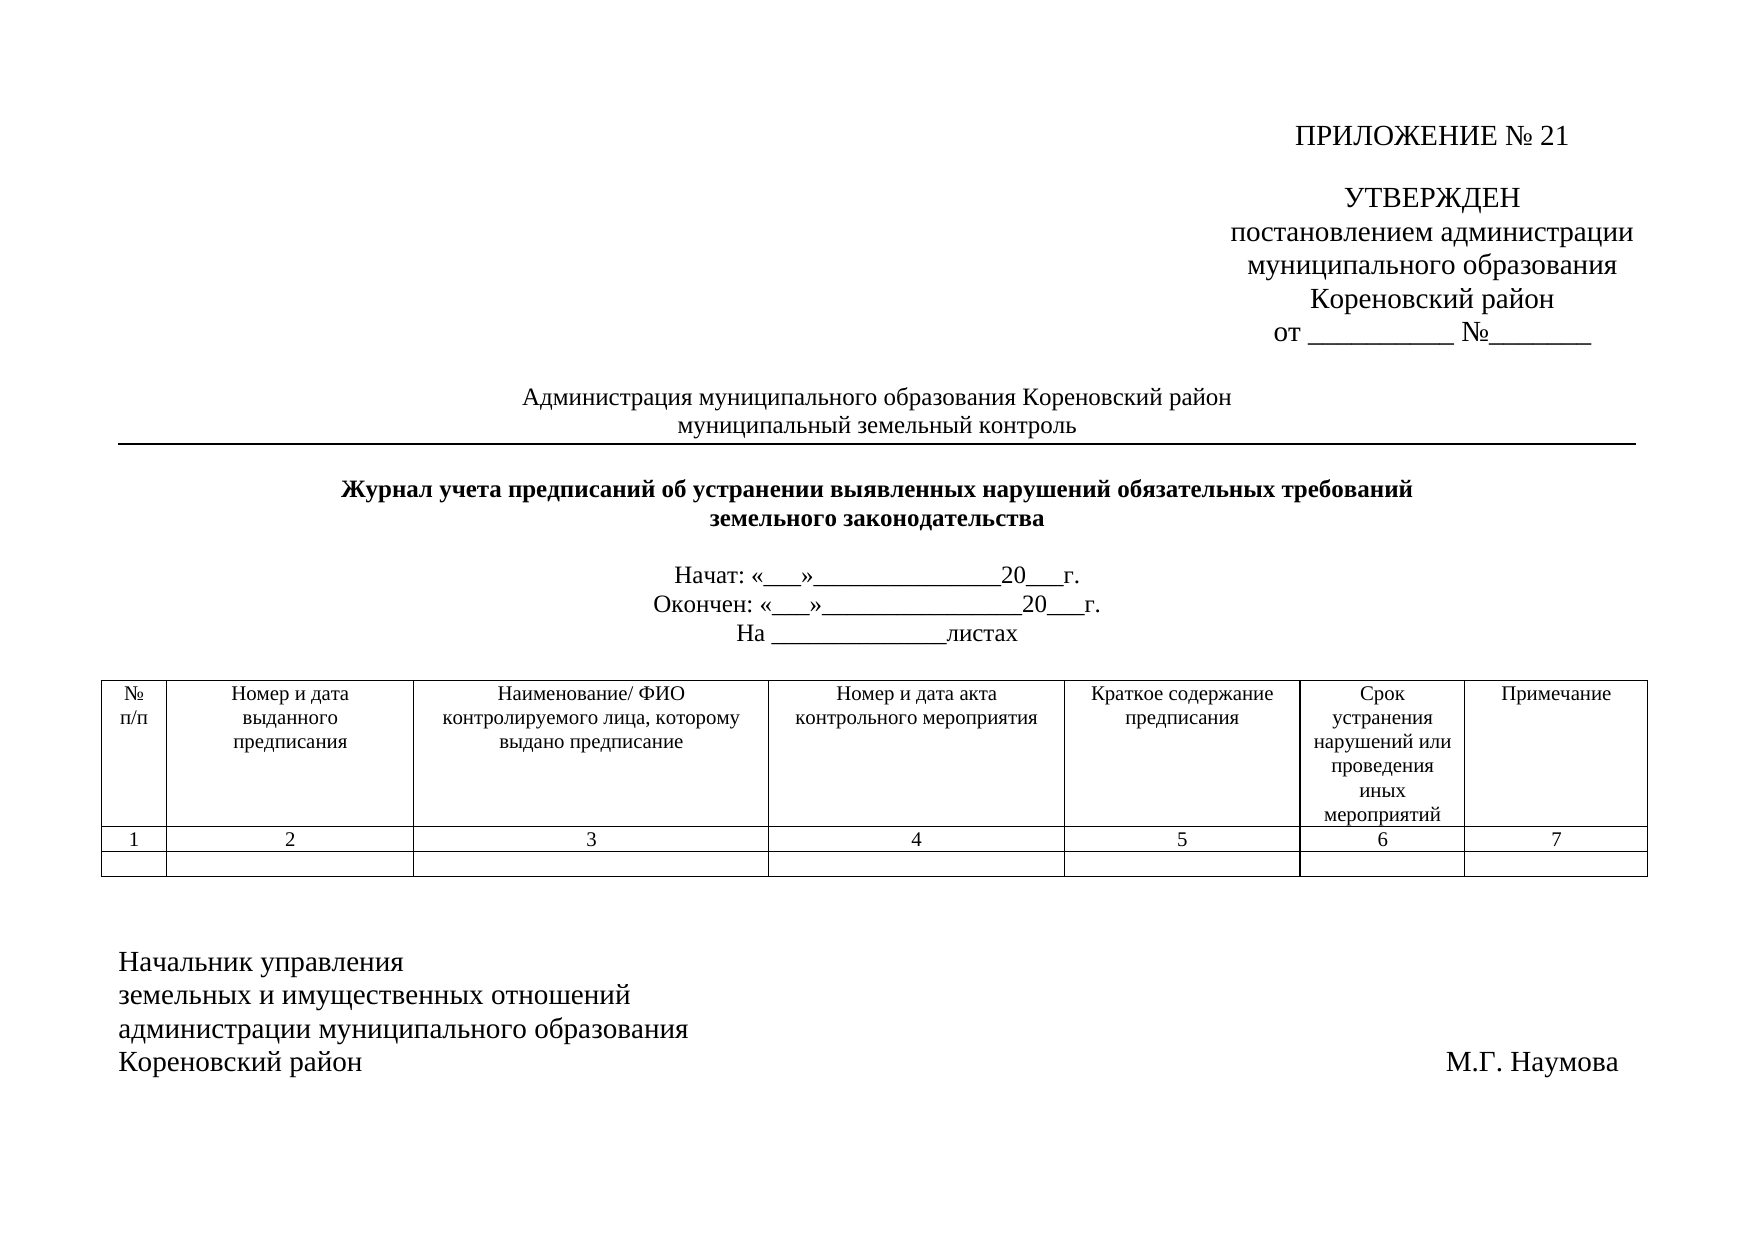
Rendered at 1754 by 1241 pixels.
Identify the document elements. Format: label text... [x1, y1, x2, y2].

text администрации муниципального образования [118, 1011, 1636, 1044]
table_header Краткое содержание предписания [1065, 681, 1299, 826]
table_header № п/п [102, 681, 166, 826]
table_cell 6 [1301, 827, 1464, 851]
table_cell [1301, 852, 1464, 876]
text УТВЕРЖДЕН [1228, 180, 1636, 214]
table_cell [102, 852, 166, 876]
text муниципальный земельный контроль [118, 410, 1636, 443]
table_cell 5 [1065, 827, 1299, 851]
table_header Наименование/ ФИО контролируемого лица, которому выдано предписание [414, 681, 768, 826]
text Начальник управления [118, 944, 1636, 977]
table_cell 7 [1465, 827, 1647, 851]
text земельного законодательства [118, 503, 1636, 532]
text Администрация муниципального образования Кореновский район [118, 382, 1636, 410]
table_cell 4 [769, 827, 1064, 851]
table_cell [414, 852, 768, 876]
text земельных и имущественных отношений [118, 977, 1636, 1011]
table_cell 1 [102, 827, 166, 851]
table_header Примечание [1465, 681, 1647, 826]
table_header Срок устранения нарушений или проведения иных мероприятий [1301, 681, 1464, 826]
text Начат: «___»_______________20___г. [118, 560, 1636, 589]
table_cell [1465, 852, 1647, 876]
table_header Номер и дата выданного предписания [167, 681, 413, 826]
table_header Номер и дата акта контрольного мероприятия [769, 681, 1064, 826]
text ПРИЛОЖЕНИЕ № 21 [1228, 118, 1636, 152]
table_cell 3 [414, 827, 768, 851]
text Кореновский район М.Г. Наумова [118, 1044, 1636, 1078]
text от __________ №_______ [1228, 314, 1636, 348]
text На ______________листах [118, 618, 1636, 647]
table_cell [167, 852, 413, 876]
table_cell [769, 852, 1064, 876]
table_cell [1065, 852, 1299, 876]
text постановлением администрации муниципального образования Кореновский район [1228, 214, 1636, 314]
text Окончен: «___»________________20___г. [118, 589, 1636, 618]
table_cell 2 [167, 827, 413, 851]
text Журнал учета предписаний об устранении выявленных нарушений обязательных требований [118, 474, 1636, 503]
